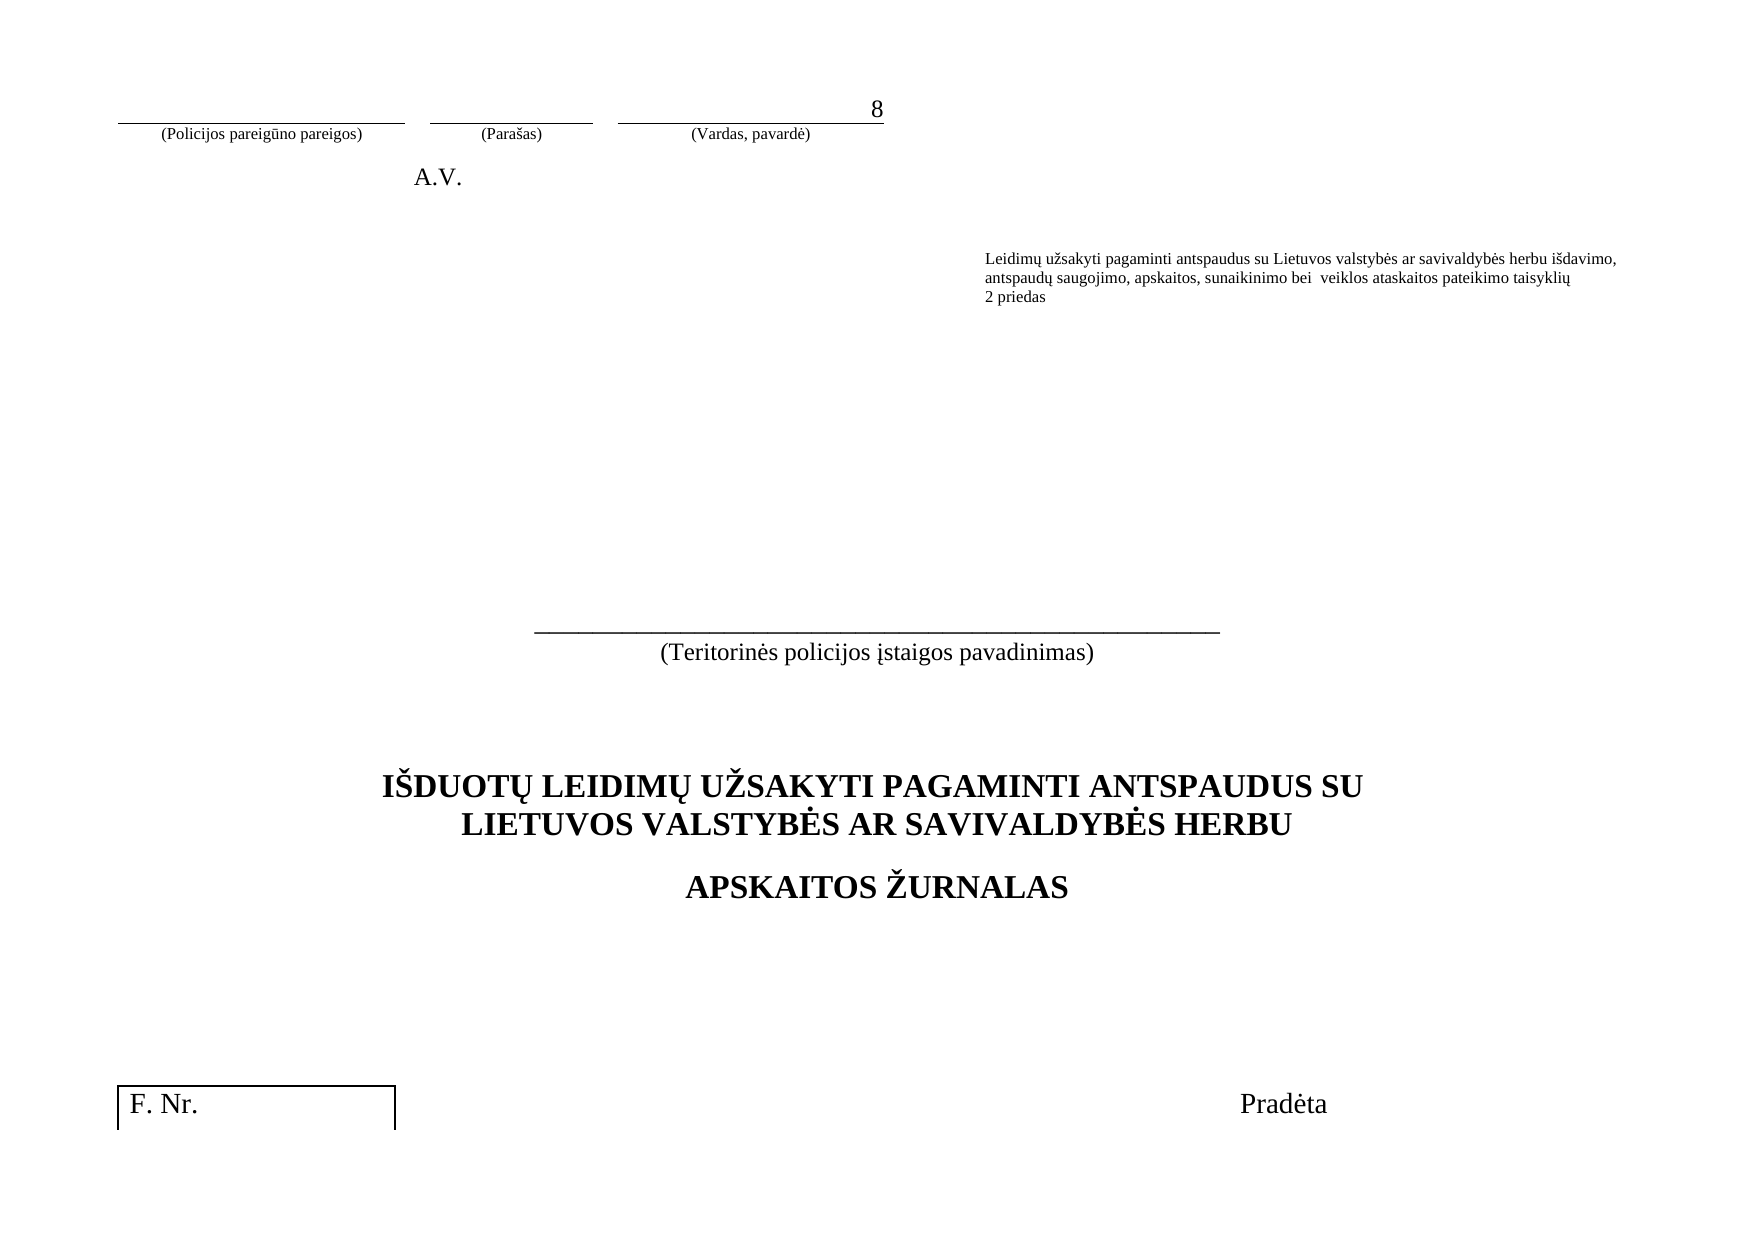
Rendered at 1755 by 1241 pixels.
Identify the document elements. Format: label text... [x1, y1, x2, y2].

text Leidimų užsakyti pagaminti antspaudus su Lietuvos valstybės ar savivaldybės herbu išdavimo, [985, 249, 1636, 268]
table_cell [405, 123, 430, 143]
table_header Pradėta [1229, 1085, 1517, 1130]
text antspaudų saugojimo, apskaitos, sunaikinimo bei veiklos ataskaitos pateikimo taisyklių [985, 268, 1636, 287]
text LIETUVOS VALSTYBĖS AR SAVIVALDYBĖS HERBU [118, 804, 1636, 843]
table_cell [118, 143, 883, 162]
table_cell (Policijos pareigūno pareigos) [118, 124, 405, 143]
text IŠDUOTŲ LEIDIMŲ UŽSAKYTI PAGAMINTI ANTSPAUDUS SU [118, 766, 1636, 804]
text _______________________________________________ [118, 603, 1636, 637]
table_header F. Nr. [119, 1087, 394, 1130]
text 2 priedas [985, 287, 1636, 306]
table_cell [593, 123, 618, 143]
table_cell (Vardas, pavardė) [618, 124, 883, 143]
text (Teritorinės policijos įstaigos pavadinimas) [118, 637, 1636, 666]
table_cell (Parašas) [430, 124, 593, 143]
table_header [396, 1085, 1229, 1130]
text APSKAITOS ŽURNALAS [118, 867, 1636, 905]
table_cell A.V. [118, 163, 883, 191]
